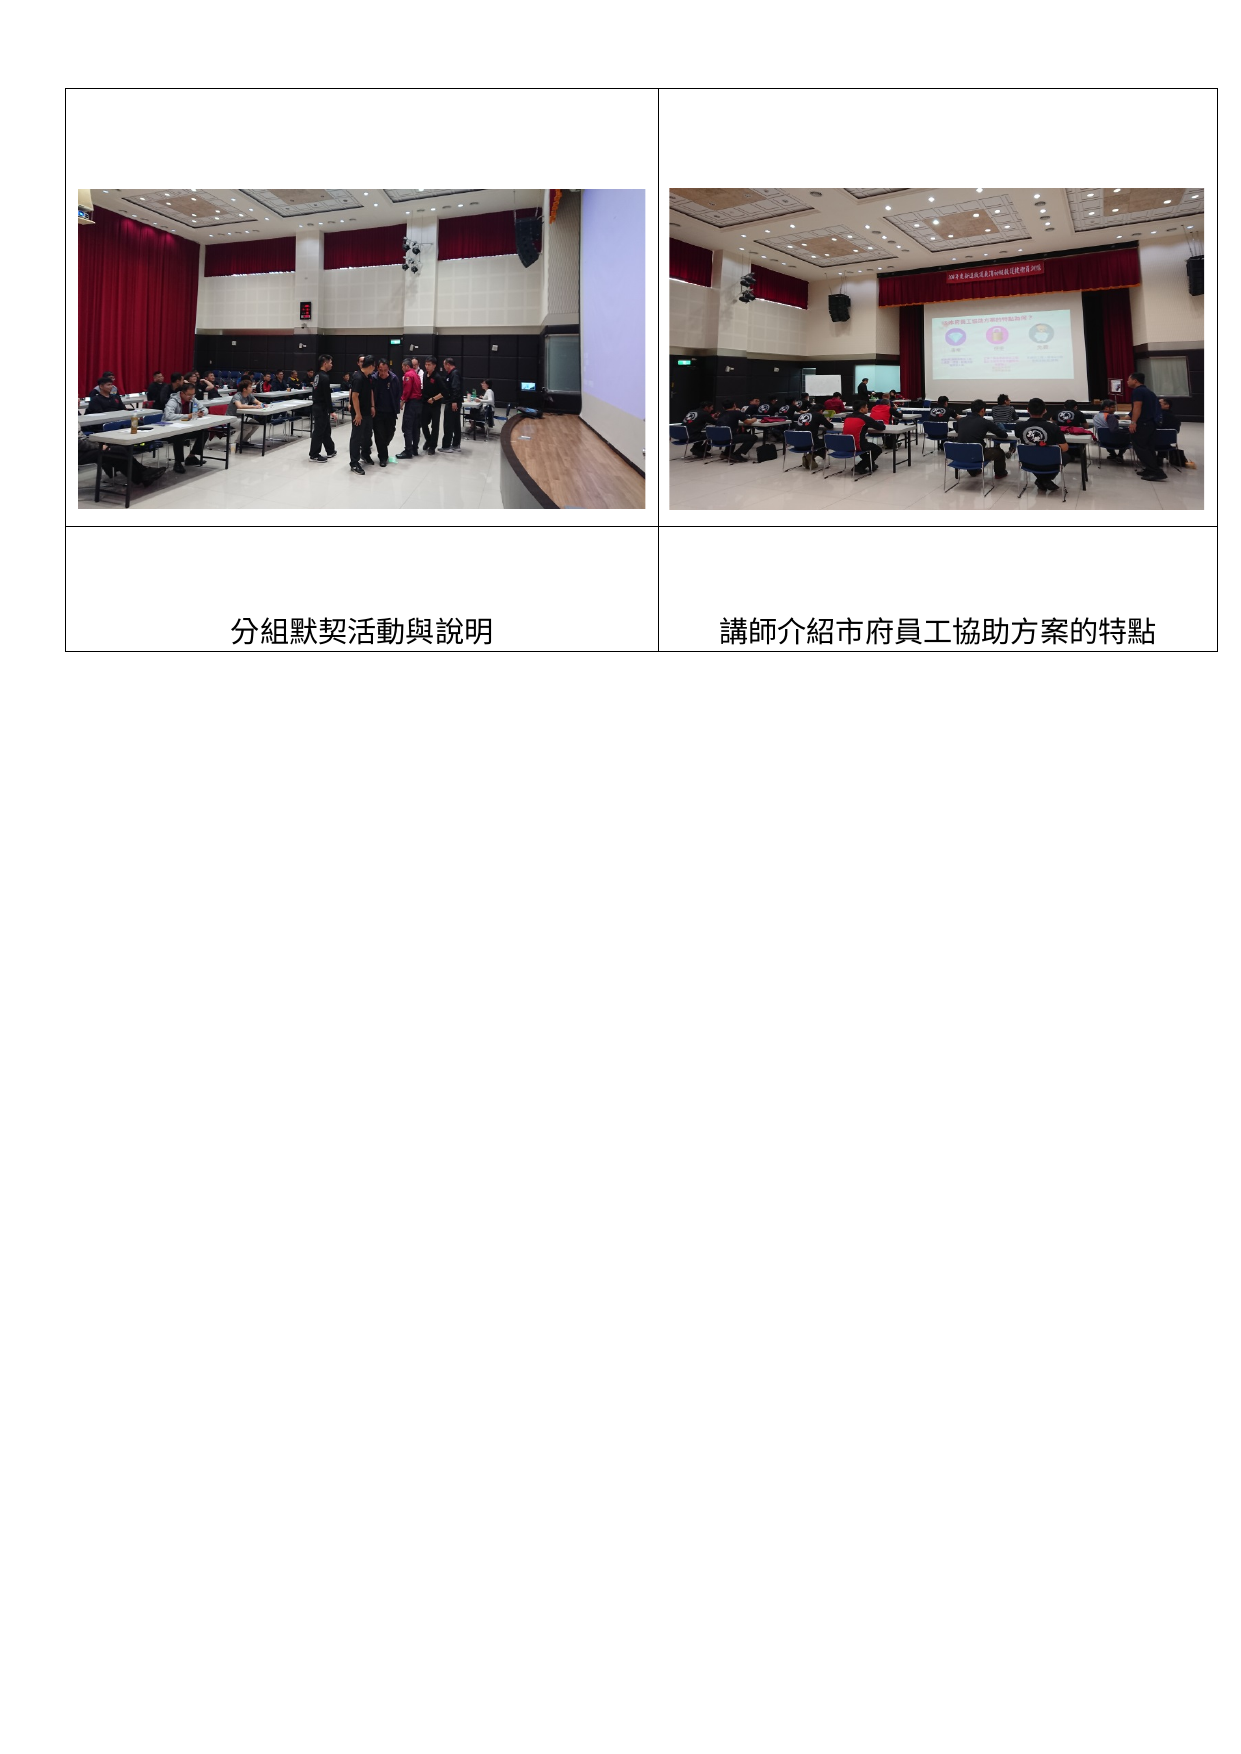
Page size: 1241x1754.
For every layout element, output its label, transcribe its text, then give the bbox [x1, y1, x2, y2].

table_cell [659, 89, 1217, 526]
table_cell 講師介紹市府員工協助方案的特點 [659, 527, 1217, 651]
table_cell [66, 89, 658, 526]
table_cell 分組默契活動與說明 [66, 527, 658, 651]
